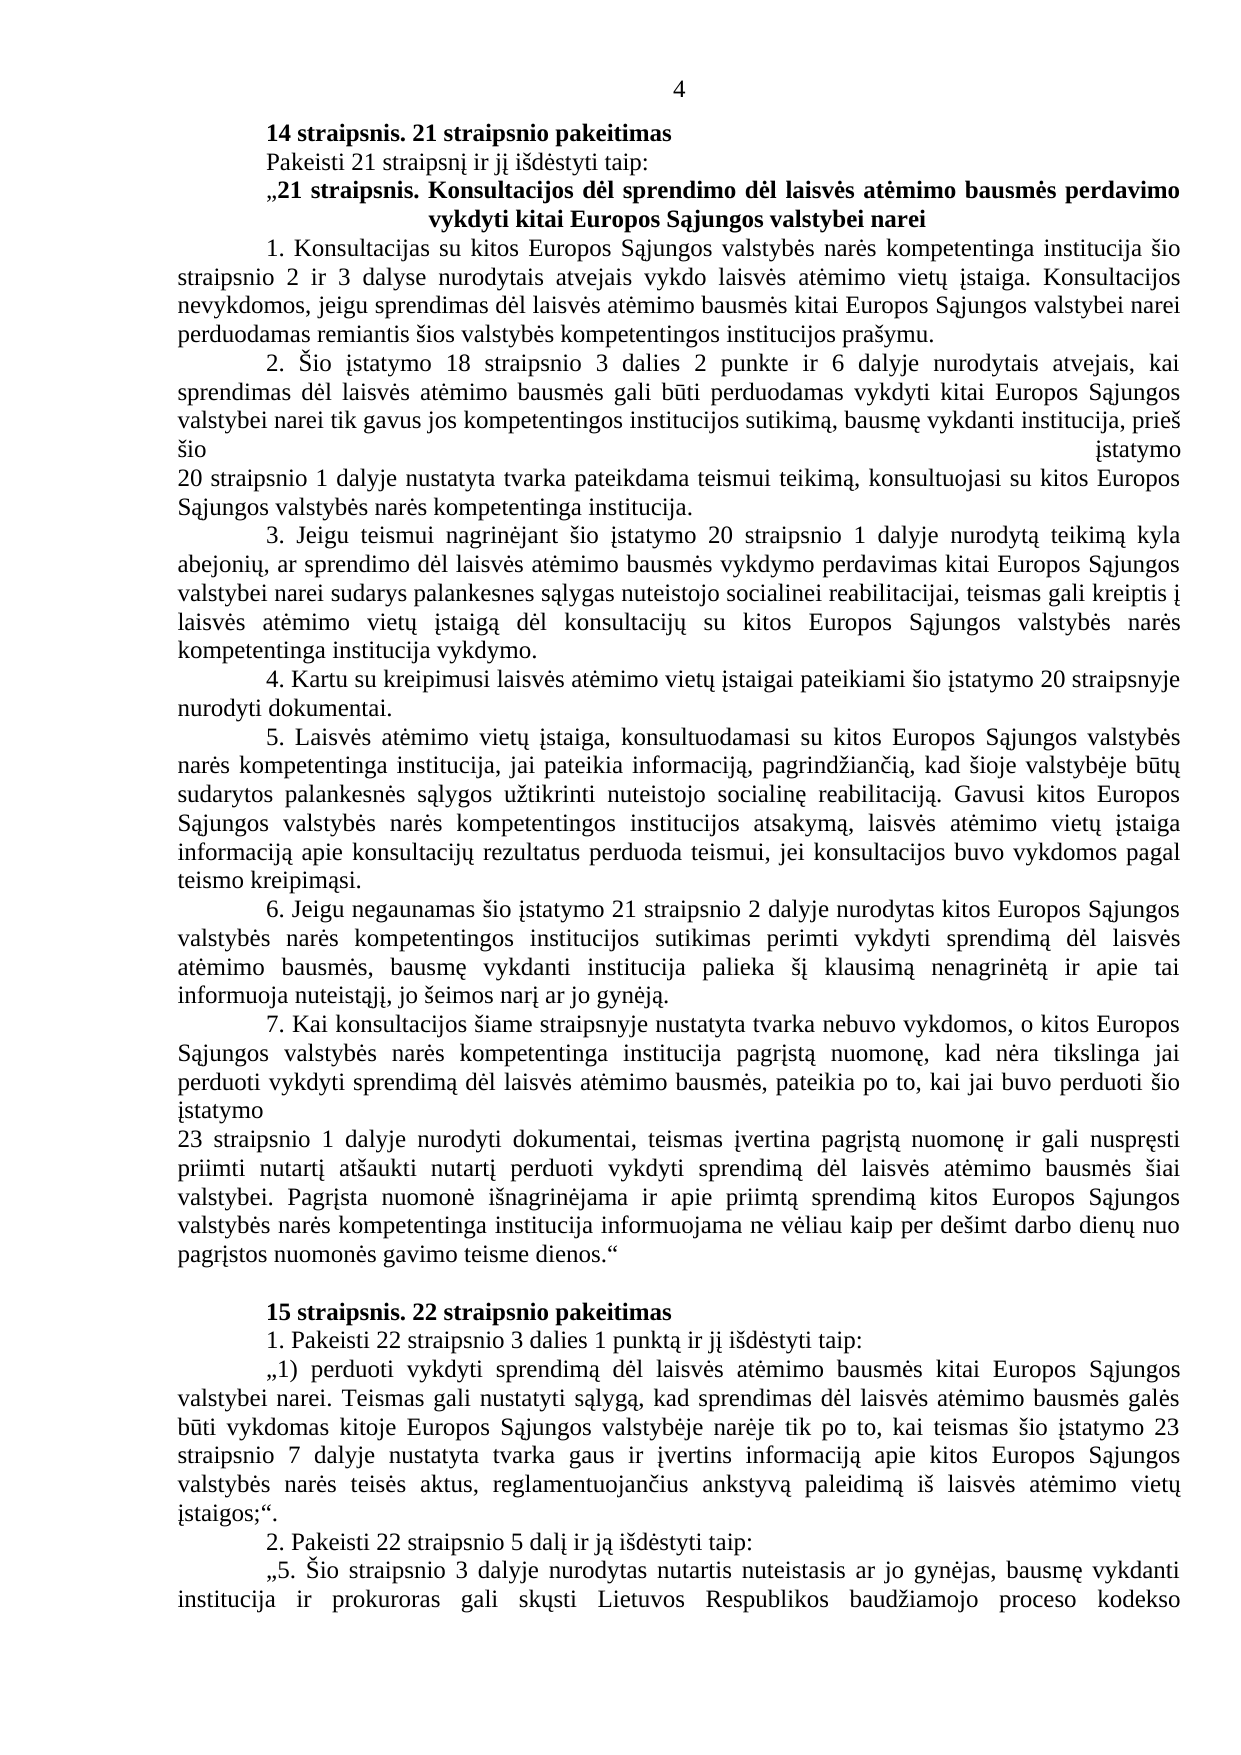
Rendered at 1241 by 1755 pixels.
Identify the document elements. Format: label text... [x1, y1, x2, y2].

text 5. Laisvės atėmimo vietų įstaiga, konsultuodamasi su kitos Europos Sąjungos valstybės narės kompetentinga institucija, jai pateikia informaciją, pagrindžiančią, kad šioje valstybėje būtų sudarytos palankesnės sąlygos užtikrinti nuteistojo socialinę reabilitaciją. Gavusi kitos Europos Sąjungos valstybės narės kompetentingos institucijos atsakymą, laisvės atėmimo vietų įstaiga informaciją apie konsultacijų rezultatus perduoda teismui, jei konsultacijos buvo vykdomos pagal teismo kreipimąsi. [177, 722, 1181, 894]
text 2. Pakeisti 22 straipsnio 5 dalį ir ją išdėstyti taip: [177, 1527, 1181, 1556]
text 15 straipsnis. 22 straipsnio pakeitimas [177, 1297, 1181, 1326]
text „1) perduoti vykdyti sprendimą dėl laisvės atėmimo bausmės kitai Europos Sąjungos valstybei narei. Teismas gali nustatyti sąlygą, kad sprendimas dėl laisvės atėmimo bausmės galės būti vykdomas kitoje Europos Sąjungos valstybėje narėje tik po to, kai teismas šio įstatymo 23 straipsnio 7 dalyje nustatyta tvarka gaus ir įvertins informaciją apie kitos Europos Sąjungos valstybės narės teisės aktus, reglamentuojančius ankstyvą paleidimą iš laisvės atėmimo vietų įstaigos;“. [177, 1354, 1181, 1527]
text 14 straipsnis. 21 straipsnio pakeitimas [177, 118, 1181, 147]
text 1. Pakeisti 22 straipsnio 3 dalies 1 punktą ir jį išdėstyti taip: [177, 1326, 1181, 1354]
text 1. Konsultacijas su kitos Europos Sąjungos valstybės narės kompetentinga institucija šio straipsnio 2 ir 3 dalyse nurodytais atvejais vykdo laisvės atėmimo vietų įstaiga. Konsultacijos nevykdomos, jeigu sprendimas dėl laisvės atėmimo bausmės kitai Europos Sąjungos valstybei narei perduodamas remiantis šios valstybės kompetentingos institucijos prašymu. [177, 233, 1181, 348]
text „5. Šio straipsnio 3 dalyje nurodytas nutartis nuteistasis ar jo gynėjas, bausmę vykdanti institucija ir prokuroras gali skųsti Lietuvos Respublikos baudžiamojo proceso kodekso [177, 1556, 1181, 1613]
text Pakeisti 21 straipsnį ir jį išdėstyti taip: [177, 147, 1181, 176]
text „21 straipsnis. Konsultacijos dėl sprendimo dėl laisvės atėmimo bausmės perdavimo vykdyti kitai Europos Sąjungos valstybei narei [266, 176, 1181, 233]
text 4. Kartu su kreipimusi laisvės atėmimo vietų įstaigai pateikiami šio įstatymo 20 straipsnyje nurodyti dokumentai. [177, 664, 1181, 722]
text 3. Jeigu teismui nagrinėjant šio įstatymo 20 straipsnio 1 dalyje nurodytą teikimą kyla abejonių, ar sprendimo dėl laisvės atėmimo bausmės vykdymo perdavimas kitai Europos Sąjungos valstybei narei sudarys palankesnes sąlygas nuteistojo socialinei reabilitacijai, teismas gali kreiptis į laisvės atėmimo vietų įstaigą dėl konsultacijų su kitos Europos Sąjungos valstybės narės kompetentinga institucija vykdymo. [177, 521, 1181, 664]
text 7. Kai konsultacijos šiame straipsnyje nustatyta tvarka nebuvo vykdomos, o kitos Europos Sąjungos valstybės narės kompetentinga institucija pagrįstą nuomonę, kad nėra tikslinga jai perduoti vykdyti sprendimą dėl laisvės atėmimo bausmės, pateikia po to, kai jai buvo perduoti šio įstatymo 23 straipsnio 1 dalyje nurodyti dokumentai, teismas įvertina pagrįstą nuomonę ir gali nuspręsti priimti nutartį atšaukti nutartį perduoti vykdyti sprendimą dėl laisvės atėmimo bausmės šiai valstybei. Pagrįsta nuomonė išnagrinėjama ir apie priimtą sprendimą kitos Europos Sąjungos valstybės narės kompetentinga institucija informuojama ne vėliau kaip per dešimt darbo dienų nuo pagrįstos nuomonės gavimo teisme dienos.“ [177, 1009, 1181, 1268]
text 6. Jeigu negaunamas šio įstatymo 21 straipsnio 2 dalyje nurodytas kitos Europos Sąjungos valstybės narės kompetentingos institucijos sutikimas perimti vykdyti sprendimą dėl laisvės atėmimo bausmės, bausmę vykdanti institucija palieka šį klausimą nenagrinėtą ir apie tai informuoja nuteistąjį, jo šeimos narį ar jo gynėją. [177, 894, 1181, 1009]
text 2. Šio įstatymo 18 straipsnio 3 dalies 2 punkte ir 6 dalyje nurodytais atvejais, kai sprendimas dėl laisvės atėmimo bausmės gali būti perduodamas vykdyti kitai Europos Sąjungos valstybei narei tik gavus jos kompetentingos institucijos sutikimą, bausmę vykdanti institucija, prieš šio įstatymo 20 straipsnio 1 dalyje nustatyta tvarka pateikdama teismui teikimą, konsultuojasi su kitos Europos Sąjungos valstybės narės kompetentinga institucija. [177, 348, 1181, 521]
